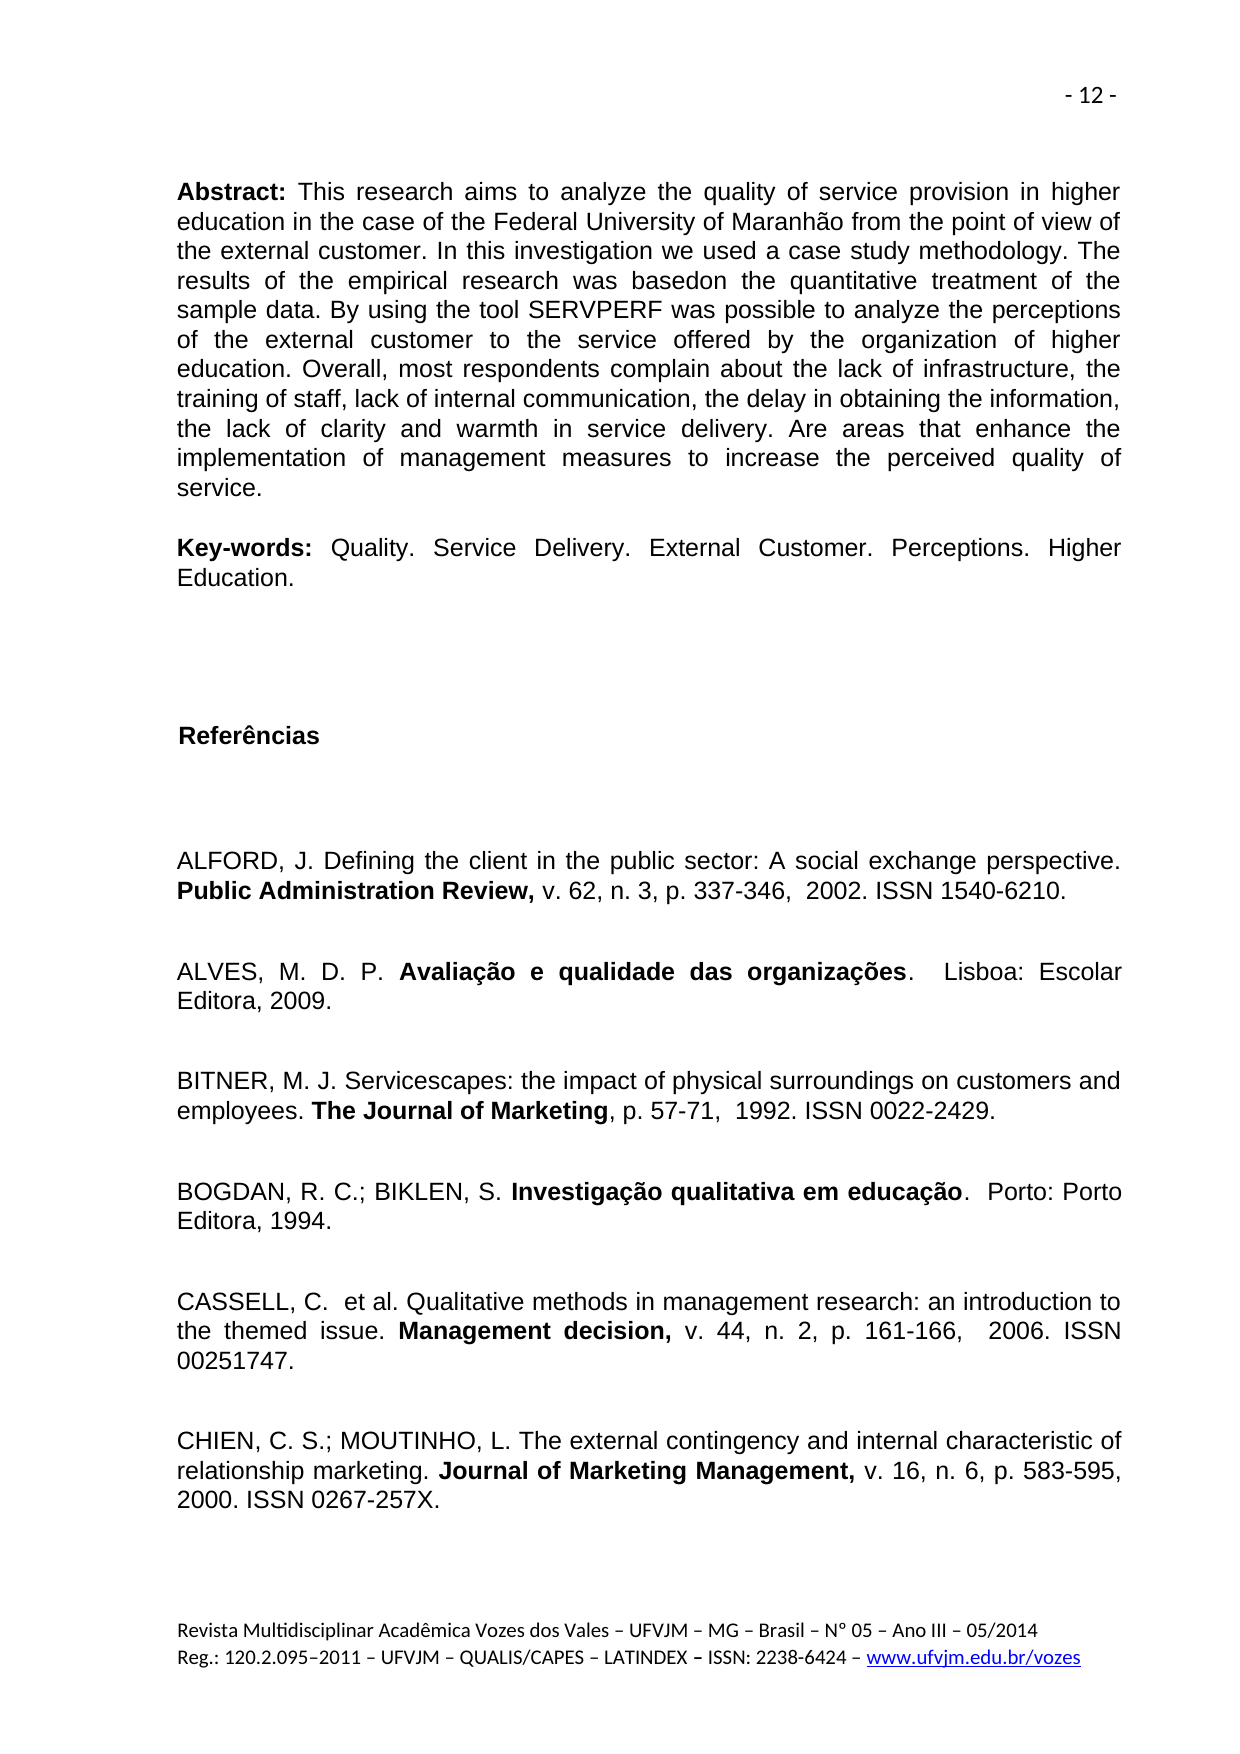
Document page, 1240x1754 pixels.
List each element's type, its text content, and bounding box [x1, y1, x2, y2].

text BITNER, M. J. Servicescapes: the impact of physical surroundings on customers and employees. The Journal of Marketing, p. 57-71, 1992. ISSN 0022-2429. [177, 1066, 1122, 1124]
text Key-words: Quality. Service Delivery. External Customer. Perceptions. Higher Education. [177, 533, 1122, 592]
text BOGDAN, R. C.; BIKLEN, S. Investigação qualitativa em educação. Porto: Porto Editora, 1994. [177, 1177, 1122, 1235]
text CHIEN, C. S.; MOUTINHO, L. The external contingency and internal characteristic of relationship marketing. Journal of Marketing Management, v. 16, n. 6, p. 583-595, 2000. ISSN 0267-257X. [177, 1426, 1122, 1514]
text ALVES, M. D. P. Avaliação e qualidade das organizações. Lisboa: Escolar Editora, 2009. [177, 956, 1122, 1015]
text Abstract: This research aims to analyze the quality of service provision in higher education in the case of the Federal University of Maranhão from the point of view of the external customer. In this investigation we used a case study methodology. The results of the empirical research was basedon the quantitative treatment of the sample data. By using the tool SERVPERF was possible to analyze the perceptions of the external customer to the service offered by the organization of higher education. Overall, most respondents complain about the lack of infrastructure, the training of staff, lack of internal communication, the delay in obtaining the information, the lack of clarity and warmth in service delivery. Are areas that enhance the implementation of management measures to increase the perceived quality of service. [177, 177, 1122, 501]
text CASSELL, C. et al. Qualitative methods in management research: an introduction to the themed issue. Management decision, v. 44, n. 2, p. 161-166, 2006. ISSN 00251747. [177, 1287, 1122, 1375]
subtitle Referências [178, 721, 1123, 750]
text ALFORD, J. Defining the client in the public sector: A social exchange perspective. Public Administration Review, v. 62, n. 3, p. 337-346, 2002. ISSN 1540-6210. [177, 846, 1122, 904]
